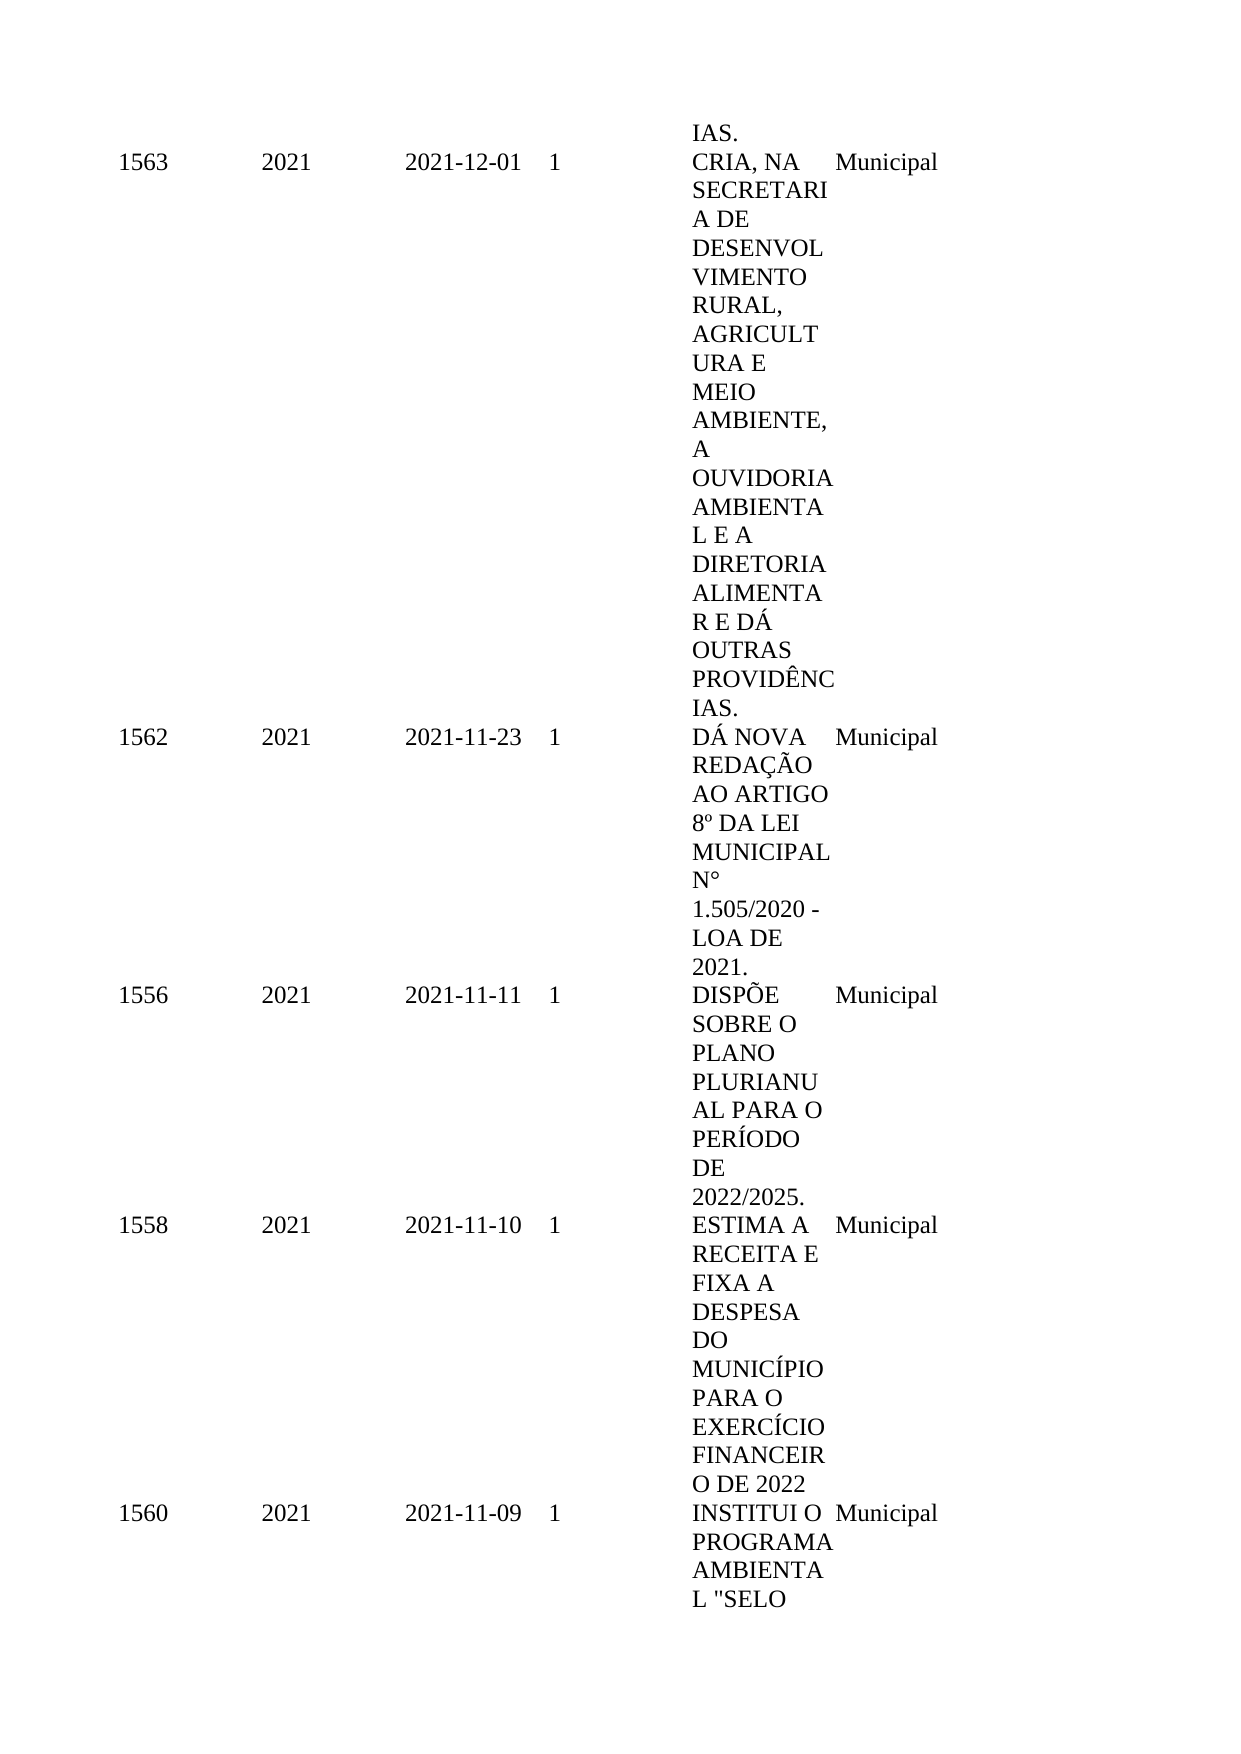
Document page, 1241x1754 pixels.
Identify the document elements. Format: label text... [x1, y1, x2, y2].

table_cell Municipal [835, 147, 979, 722]
table_cell IAS. [692, 118, 835, 147]
table_cell 2021 [261, 981, 405, 1211]
table_cell ESTIMA A RECEITA E FIXA A DESPESA DO MUNICÍPIO PARA O EXERCÍCIO FINANCEIRO DE 2022 [692, 1211, 835, 1498]
table_cell 1560 [118, 1498, 261, 1613]
table_cell [979, 1498, 1122, 1613]
table_cell 2021 [261, 147, 405, 722]
table_cell [979, 981, 1122, 1211]
table_cell 1563 [118, 147, 261, 722]
table_cell CRIA, NA SECRETARIA DE DESENVOLVIMENTO RURAL, AGRICULTURA E MEIO AMBIENTE, A OUVIDORIA AMBIENTAL E A DIRETORIA ALIMENTAR E DÁ OUTRAS PROVIDÊNCIAS. [692, 147, 835, 722]
table_cell 2021-11-23 [405, 722, 548, 981]
table_cell INSTITUI O PROGRAMA AMBIENTAL "SELO [692, 1498, 835, 1613]
table_cell 2021-11-09 [405, 1498, 548, 1613]
table_cell [118, 118, 261, 147]
table_cell [261, 118, 405, 147]
table_cell 1558 [118, 1211, 261, 1498]
table_cell [548, 118, 692, 147]
table_cell 1562 [118, 722, 261, 981]
table_cell 2021-11-11 [405, 981, 548, 1211]
table_cell 1 [548, 1211, 692, 1498]
table_cell [979, 722, 1122, 981]
table_cell 1 [548, 147, 692, 722]
table_cell Municipal [835, 981, 979, 1211]
table_cell [979, 1211, 1122, 1498]
table_cell [979, 118, 1122, 147]
table_cell 1 [548, 981, 692, 1211]
table_cell Municipal [835, 1498, 979, 1613]
table_cell 2021-12-01 [405, 147, 548, 722]
table_cell Municipal [835, 722, 979, 981]
table_cell DISPÕE SOBRE O PLANO PLURIANUAL PARA O PERÍODO DE 2022/2025. [692, 981, 835, 1211]
table_cell 1 [548, 1498, 692, 1613]
table_cell 1 [548, 722, 692, 981]
table_cell Municipal [835, 1211, 979, 1498]
table_cell DÁ NOVA REDAÇÃO AO ARTIGO 8º DA LEI MUNICIPAL N° 1.505/2020 - LOA DE 2021. [692, 722, 835, 981]
table_cell [979, 147, 1122, 722]
table_cell 2021-11-10 [405, 1211, 548, 1498]
table_cell [835, 118, 979, 147]
table_cell 2021 [261, 1498, 405, 1613]
table_cell 1556 [118, 981, 261, 1211]
table_cell 2021 [261, 1211, 405, 1498]
table_cell [405, 118, 548, 147]
table_cell 2021 [261, 722, 405, 981]
